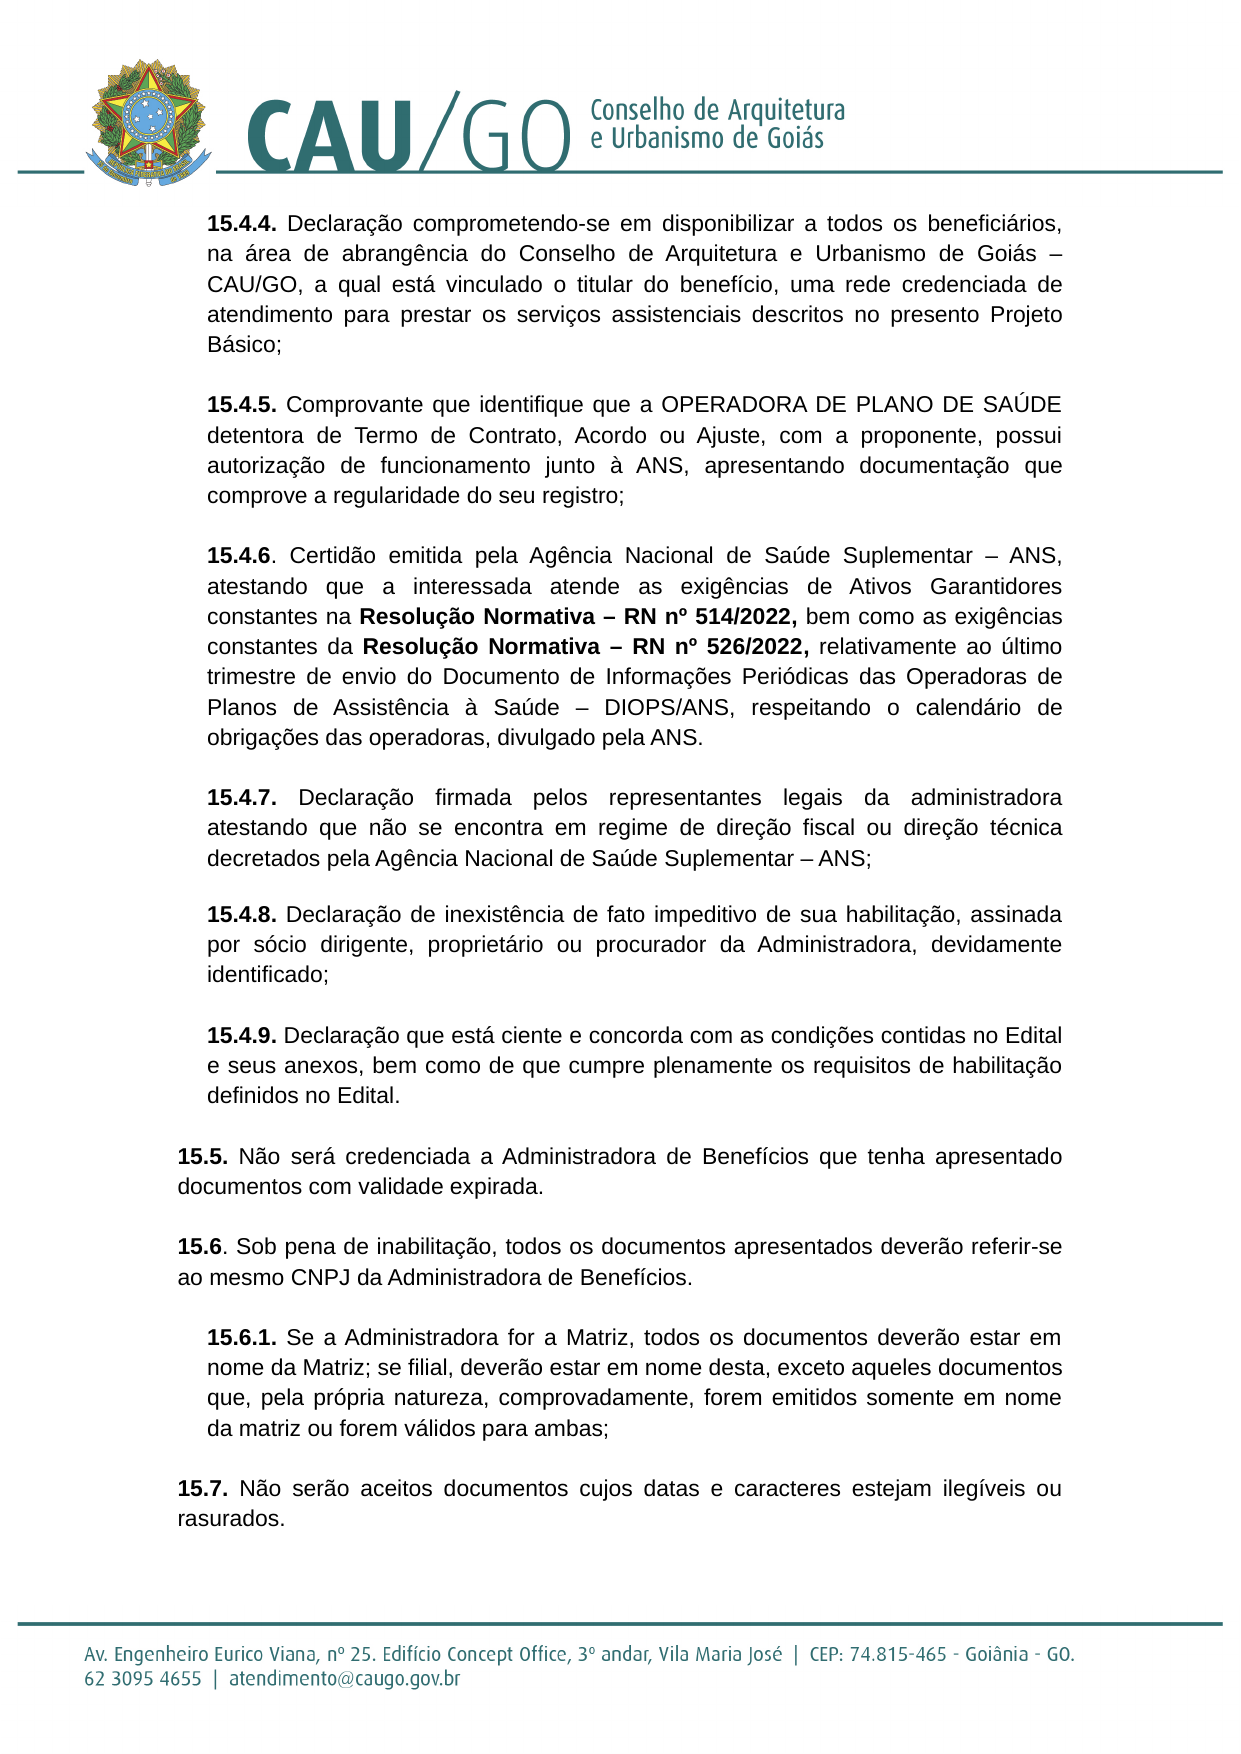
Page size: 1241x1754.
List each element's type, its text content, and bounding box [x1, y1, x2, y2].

text 15.5. Não será credenciada a Administradora de Benefícios que tenha apresentado documentos com validade expirada. [177, 1143, 1063, 1199]
picture [0, 0, 1239, 207]
picture [0, 1605, 1240, 1754]
text 15.4.4. Declaração comprometendo-se em disponibilizar a todos os beneficiários, na área de abrangência do Conselho de Arquitetura e Urbanismo de Goiás – CAU/GO, a qual está vinculado o titular do benefício, uma rede credenciada de atendimento para prestar os serviços assistenciais descritos no presento Projeto Básico; [207, 207, 1063, 357]
text 15.6. Sob pena de inabilitação, todos os documentos apresentados deverão referir-se ao mesmo CNPJ da Administradora de Benefícios. [177, 1233, 1063, 1290]
text 15.4.9. Declaração que está ciente e concorda com as condições contidas no Edital e seus anexos, bem como de que cumpre plenamente os requisitos de habilitação definidos no Edital. [207, 1022, 1063, 1109]
text 15.7. Não serão aceitos documentos cujos datas e caracteres estejam ilegíveis ou rasurados. [177, 1475, 1063, 1532]
text 15.4.5. Comprovante que identifique que a OPERADORA DE PLANO DE SAÚDE detentora de Termo de Contrato, Acordo ou Ajuste, com a proponente, possui autorização de funcionamento junto à ANS, apresentando documentação que comprove a regularidade do seu registro; [207, 391, 1063, 508]
text 15.4.8. Declaração de inexistência de fato impeditivo de sua habilitação, assinada por sócio dirigente, proprietário ou procurador da Administradora, devidamente identificado; [207, 901, 1063, 988]
text 15.4.7. Declaração firmada pelos representantes legais da administradora atestando que não se encontra em regime de direção fiscal ou direção técnica decretados pela Agência Nacional de Saúde Suplementar – ANS; [207, 784, 1063, 871]
text 15.4.6. Certidão emitida pela Agência Nacional de Saúde Suplementar – ANS, atestando que a interessada atende as exigências de Ativos Garantidores constantes na Resolução Normativa – RN nº 514/2022, bem como as exigências constantes da Resolução Normativa – RN nº 526/2022, relativamente ao último trimestre de envio do Documento de Informações Periódicas das Operadoras de Planos de Assistência à Saúde – DIOPS/ANS, respeitando o calendário de obrigações das operadoras, divulgado pela ANS. [207, 542, 1063, 750]
text 15.6.1. Se a Administradora for a Matriz, todos os documentos deverão estar em nome da Matriz; se filial, deverão estar em nome desta, exceto aqueles documentos que, pela própria natureza, comprovadamente, forem emitidos somente em nome da matriz ou forem válidos para ambas; [207, 1324, 1063, 1441]
